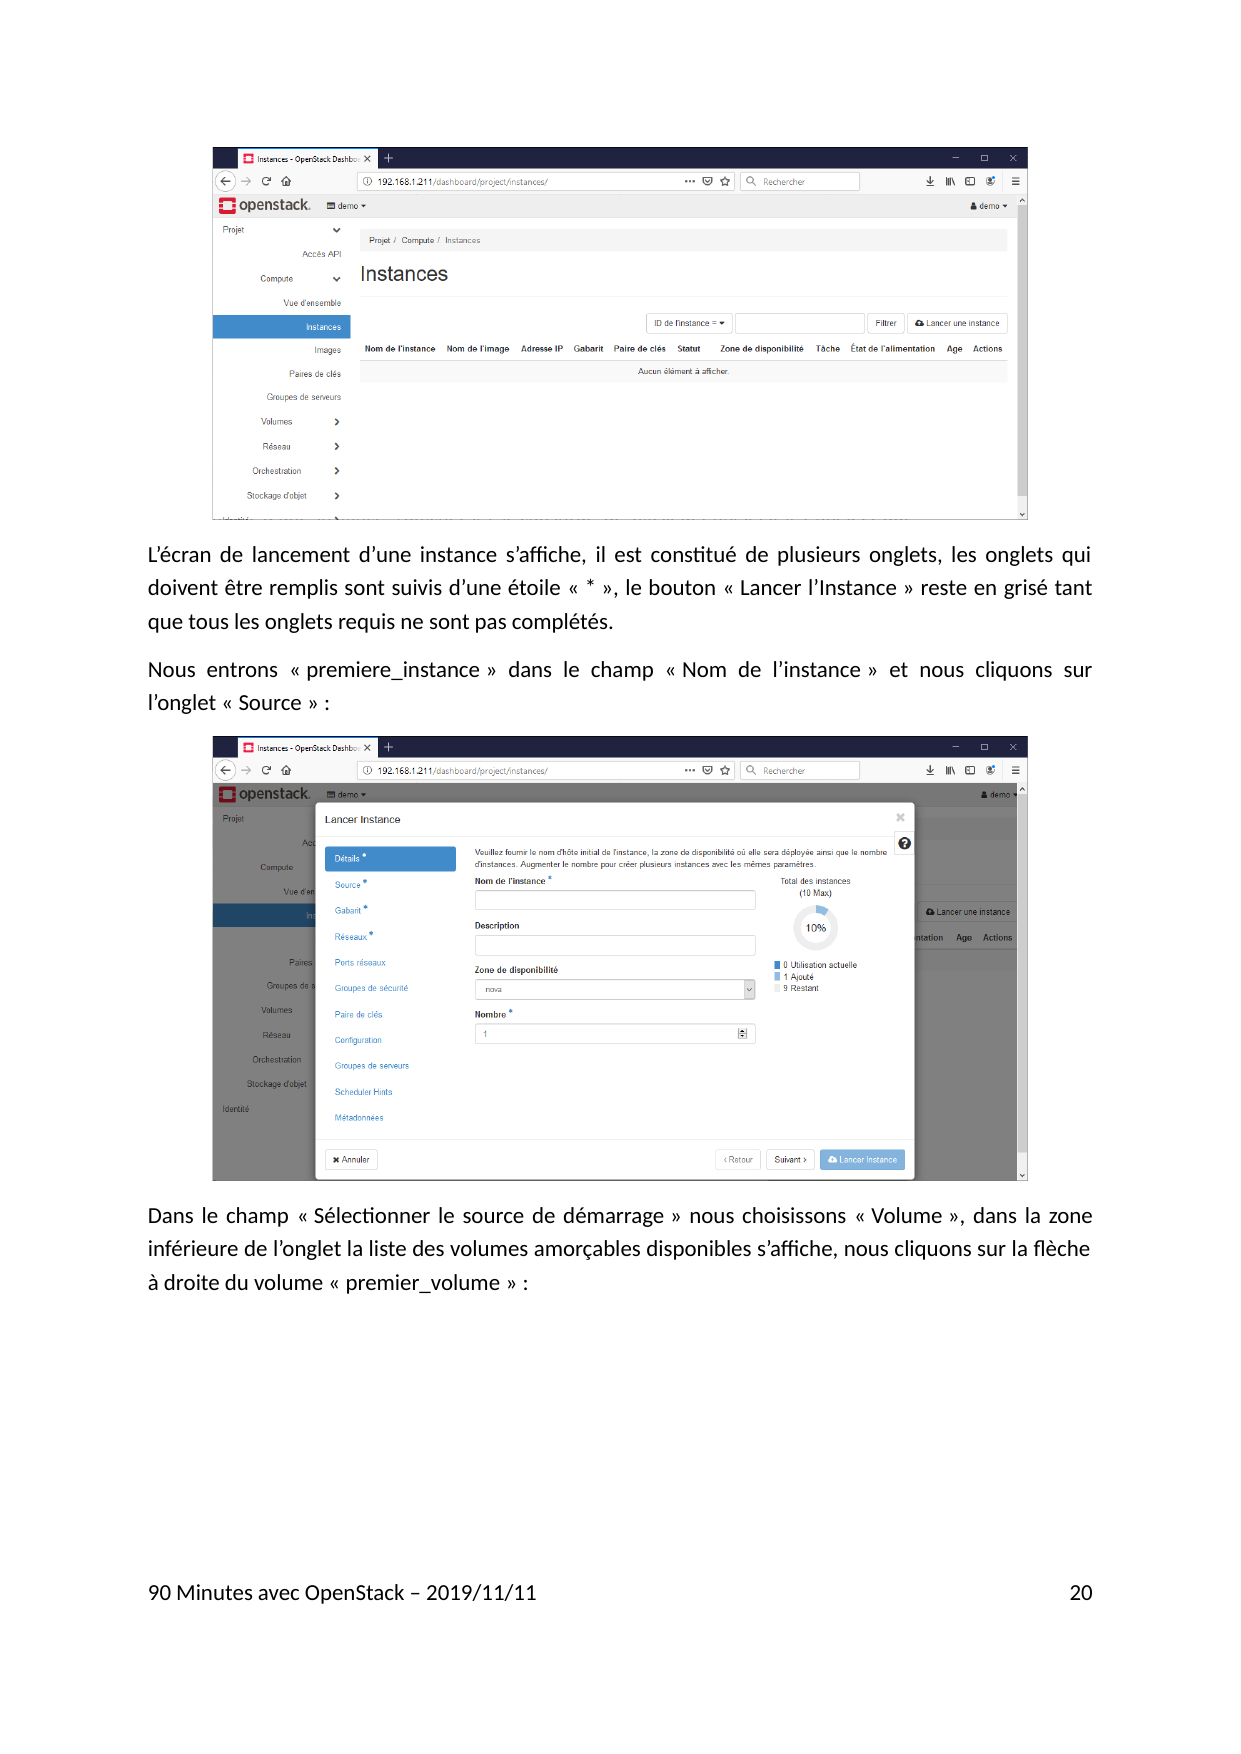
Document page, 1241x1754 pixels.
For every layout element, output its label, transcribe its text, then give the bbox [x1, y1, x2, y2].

text Nous entrons « premiere_instance » dans le champ « Nom de l’instance » et nous cliquons sur l’onglet « Source » : [148, 655, 1093, 717]
picture [212, 736, 1028, 1181]
picture [212, 147, 1028, 520]
text L’écran de lancement d’une instance s’affiche, il est constitué de plusieurs onglets, les onglets qui doivent être remplis sont suivis d’une étoile « * », le bouton « Lancer l’Instance » reste en grisé tant que tous les onglets requis ne sont pas complétés. [148, 540, 1093, 635]
text Dans le champ « Sélectionner le source de démarrage » nous choisissons « Volume », dans la zone inférieure de l’onglet la liste des volumes amorçables disponibles s’affiche, nous cliquons sur la flèche à droite du volume « premier_volume » : [148, 1201, 1093, 1296]
